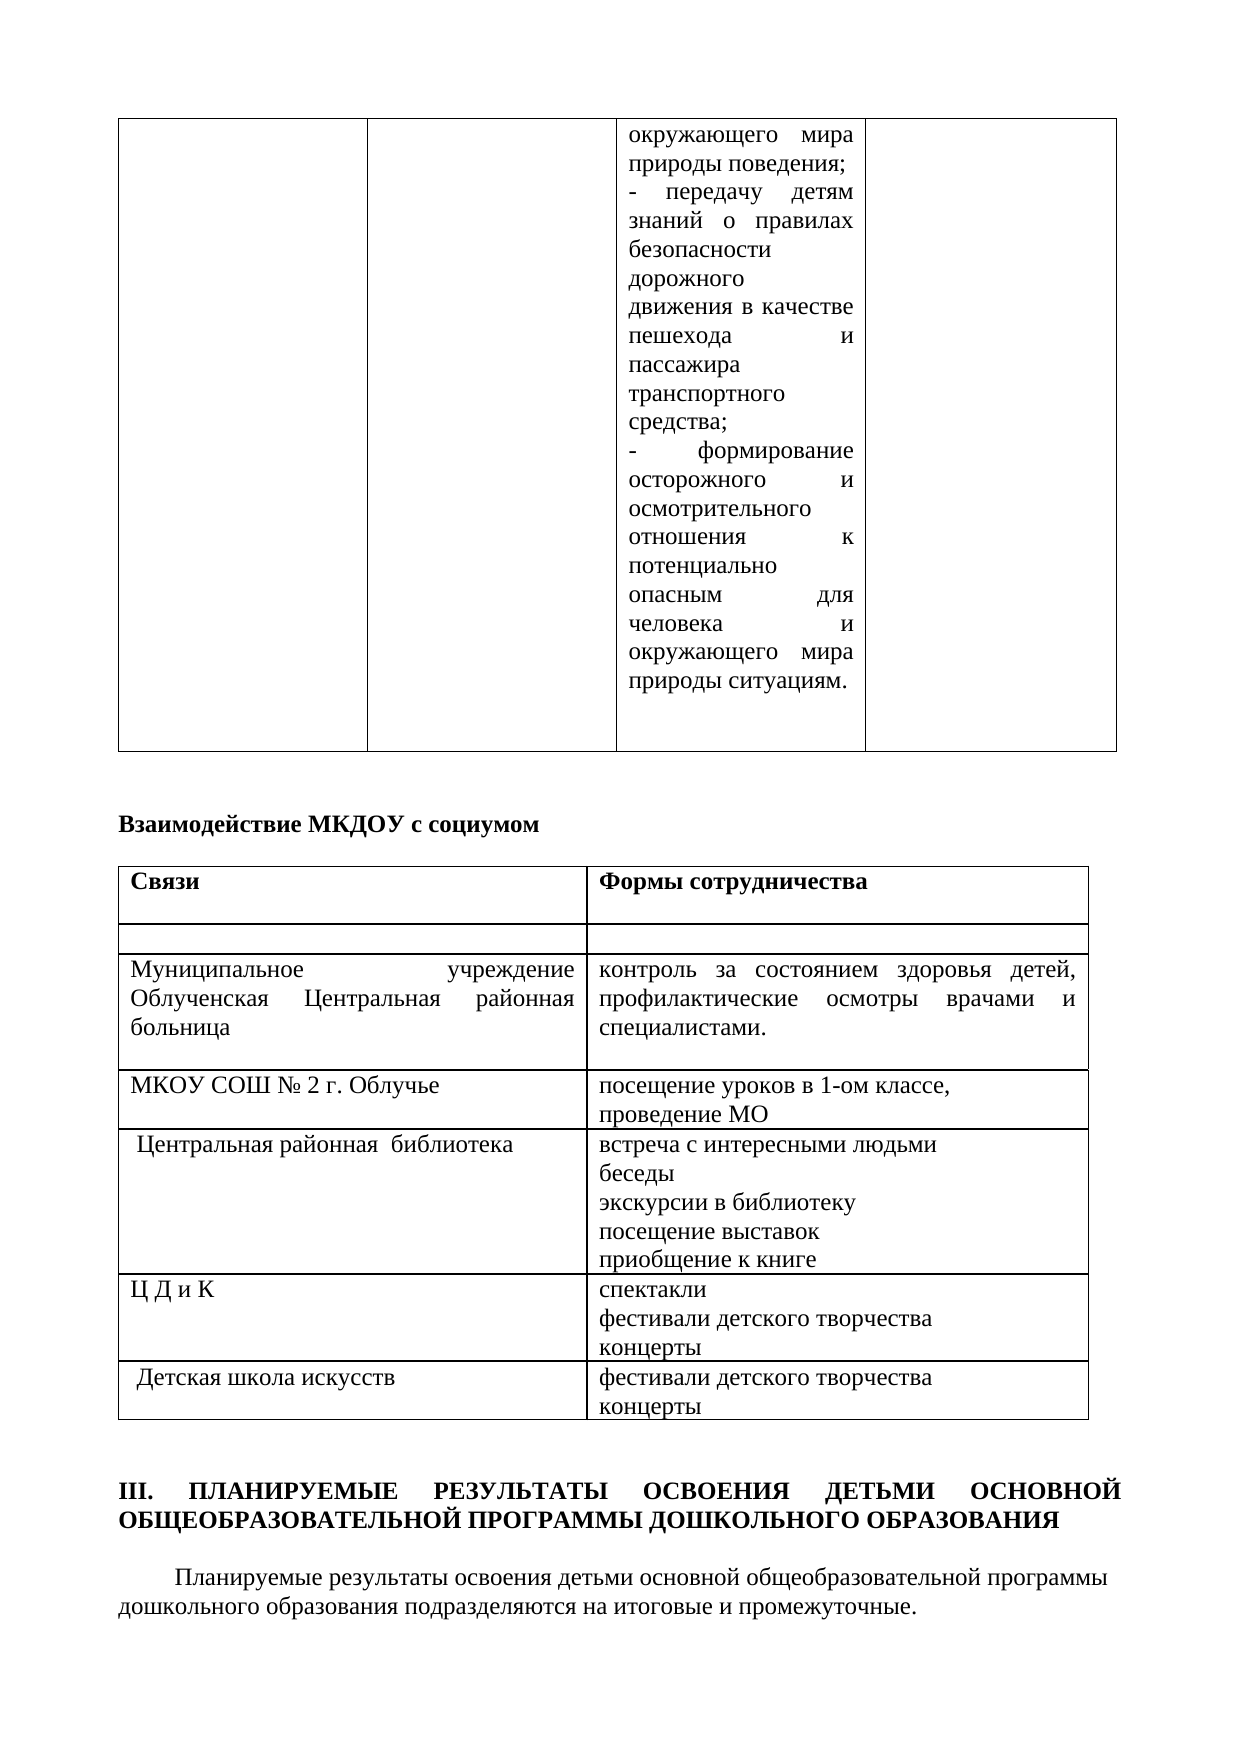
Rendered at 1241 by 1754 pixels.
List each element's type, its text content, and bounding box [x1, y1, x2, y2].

table_cell [119, 119, 367, 751]
table_cell Муниципальное учреждение Облученская Центральная районная больница [119, 955, 586, 1069]
text III. ПЛАНИРУЕМЫЕ РЕЗУЛЬТАТЫ ОСВОЕНИЯ ДЕТЬМИ ОСНОВНОЙ ОБЩЕОБРАЗОВАТЕЛЬНОЙ ПРОГРАММЫ ДОШКОЛЬНОГО ОБРАЗОВАНИЯ [118, 1476, 1122, 1534]
table_header Формы сотрудничества [588, 867, 1088, 923]
table_header Связи [119, 867, 586, 923]
table_cell спектакли фестивали детского творчества концерты [588, 1275, 1088, 1360]
table_cell МКОУ СОШ № 2 г. Облучье [119, 1071, 586, 1128]
table_cell Ц Д и К [119, 1275, 586, 1360]
text Планируемые результаты освоения детьми основной общеобразовательной программы дошкольного образования подразделяются на итоговые и промежуточные. [118, 1562, 1122, 1619]
table_cell фестивали детского творчества концерты [588, 1362, 1088, 1419]
table_cell Детская школа искусств [119, 1362, 586, 1419]
table_cell Центральная районная библиотека [119, 1130, 586, 1273]
table_cell [866, 119, 1116, 751]
table_cell встреча с интересными людьми беседы экскурсии в библиотеку посещение выставок приобщение к книге [588, 1130, 1088, 1273]
table_cell [119, 925, 586, 953]
table_cell окружающего мира природы поведения; - передачу детям знаний о правилах безопасности дорожного движения в качестве пешехода и пассажира транспортного средства; - формирование осторожного и осмотрительного отношения к потенциально опасным для человека и окружающего мира природы ситуациям. [617, 119, 865, 751]
text Взаимодействие МКДОУ с социумом [118, 809, 1122, 837]
table_cell контроль за состоянием здоровья детей, профилактические осмотры врачами и специалистами. [588, 955, 1088, 1069]
table_cell [368, 119, 616, 751]
table_cell [588, 925, 1088, 953]
table_cell посещение уроков в 1-ом классе, проведение МО [588, 1071, 1088, 1128]
